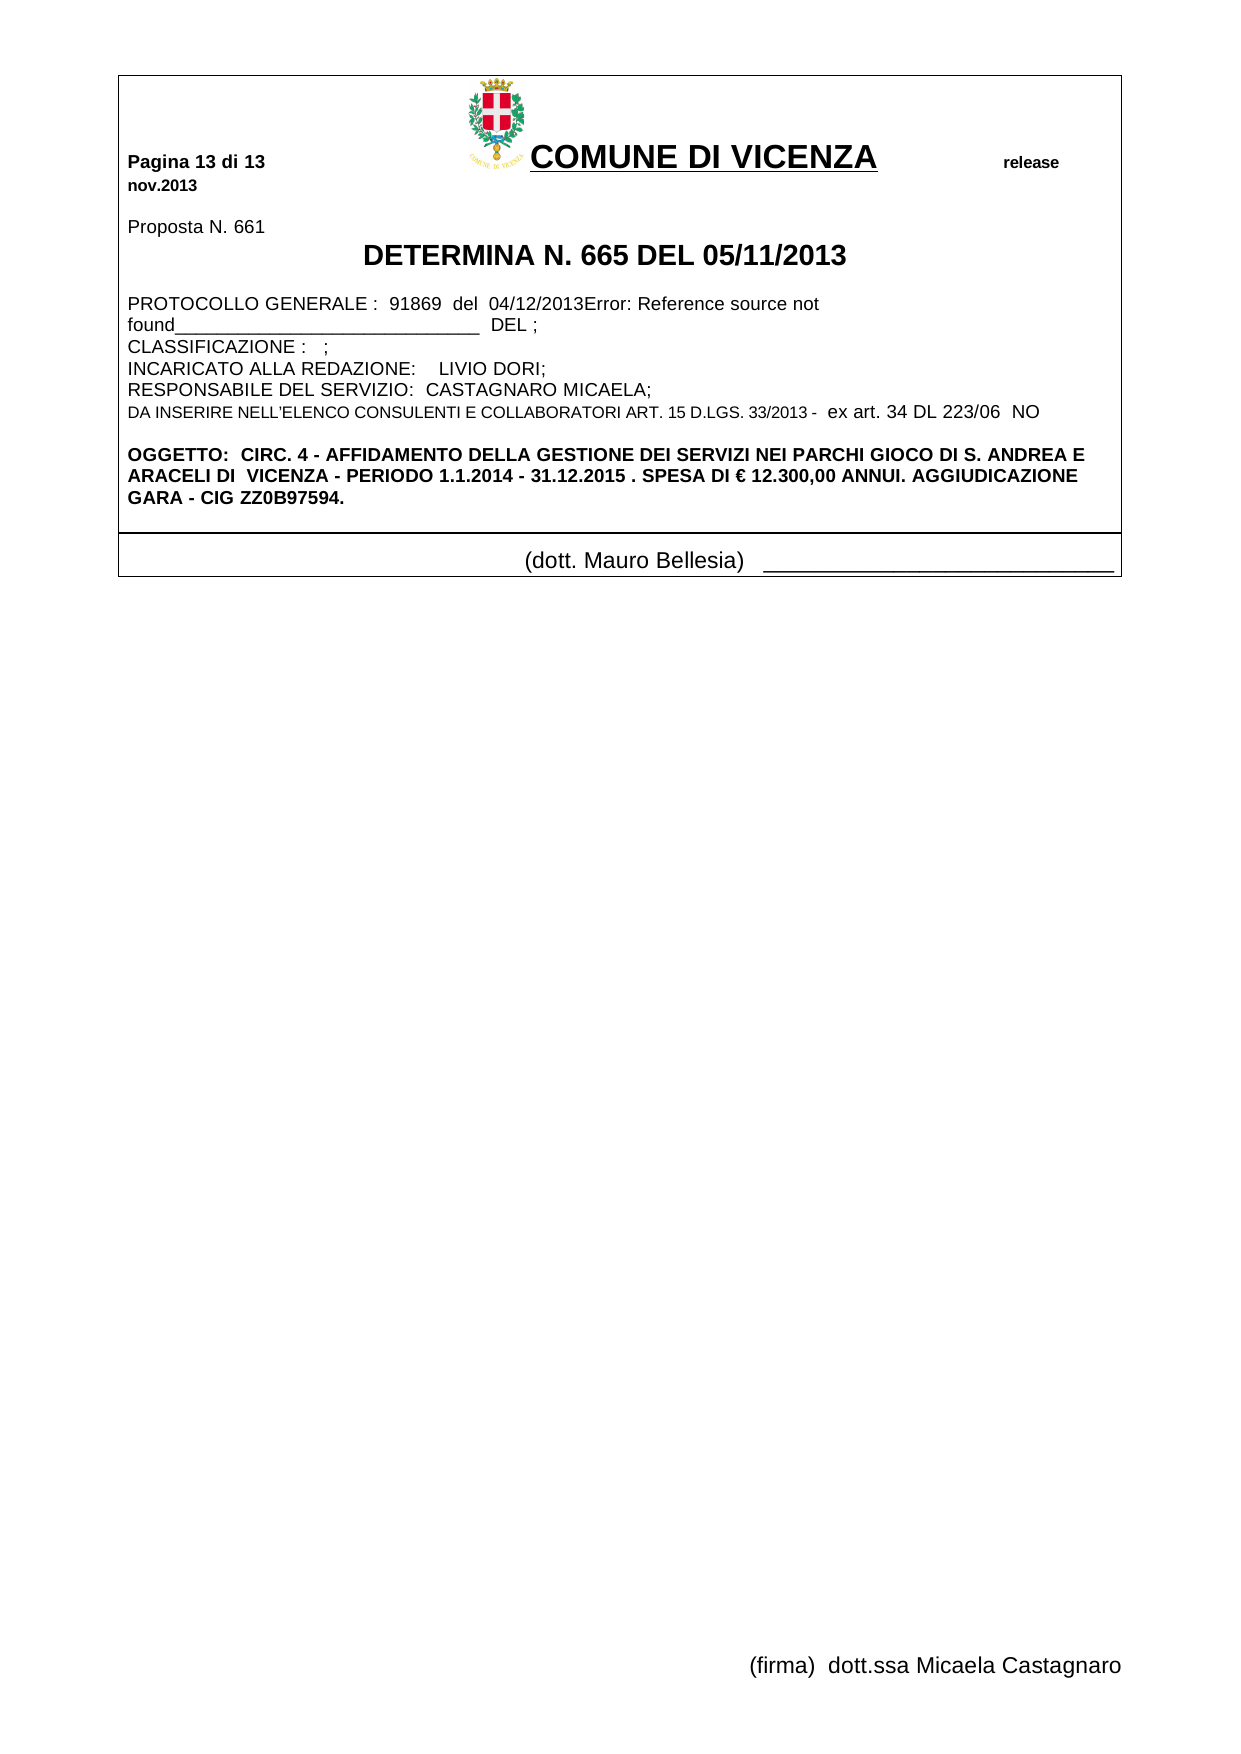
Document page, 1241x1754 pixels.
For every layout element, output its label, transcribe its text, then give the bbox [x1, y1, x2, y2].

picture [468, 78, 525, 169]
text (dott. Mauro Bellesia) ___________________________ [119, 534, 1121, 576]
